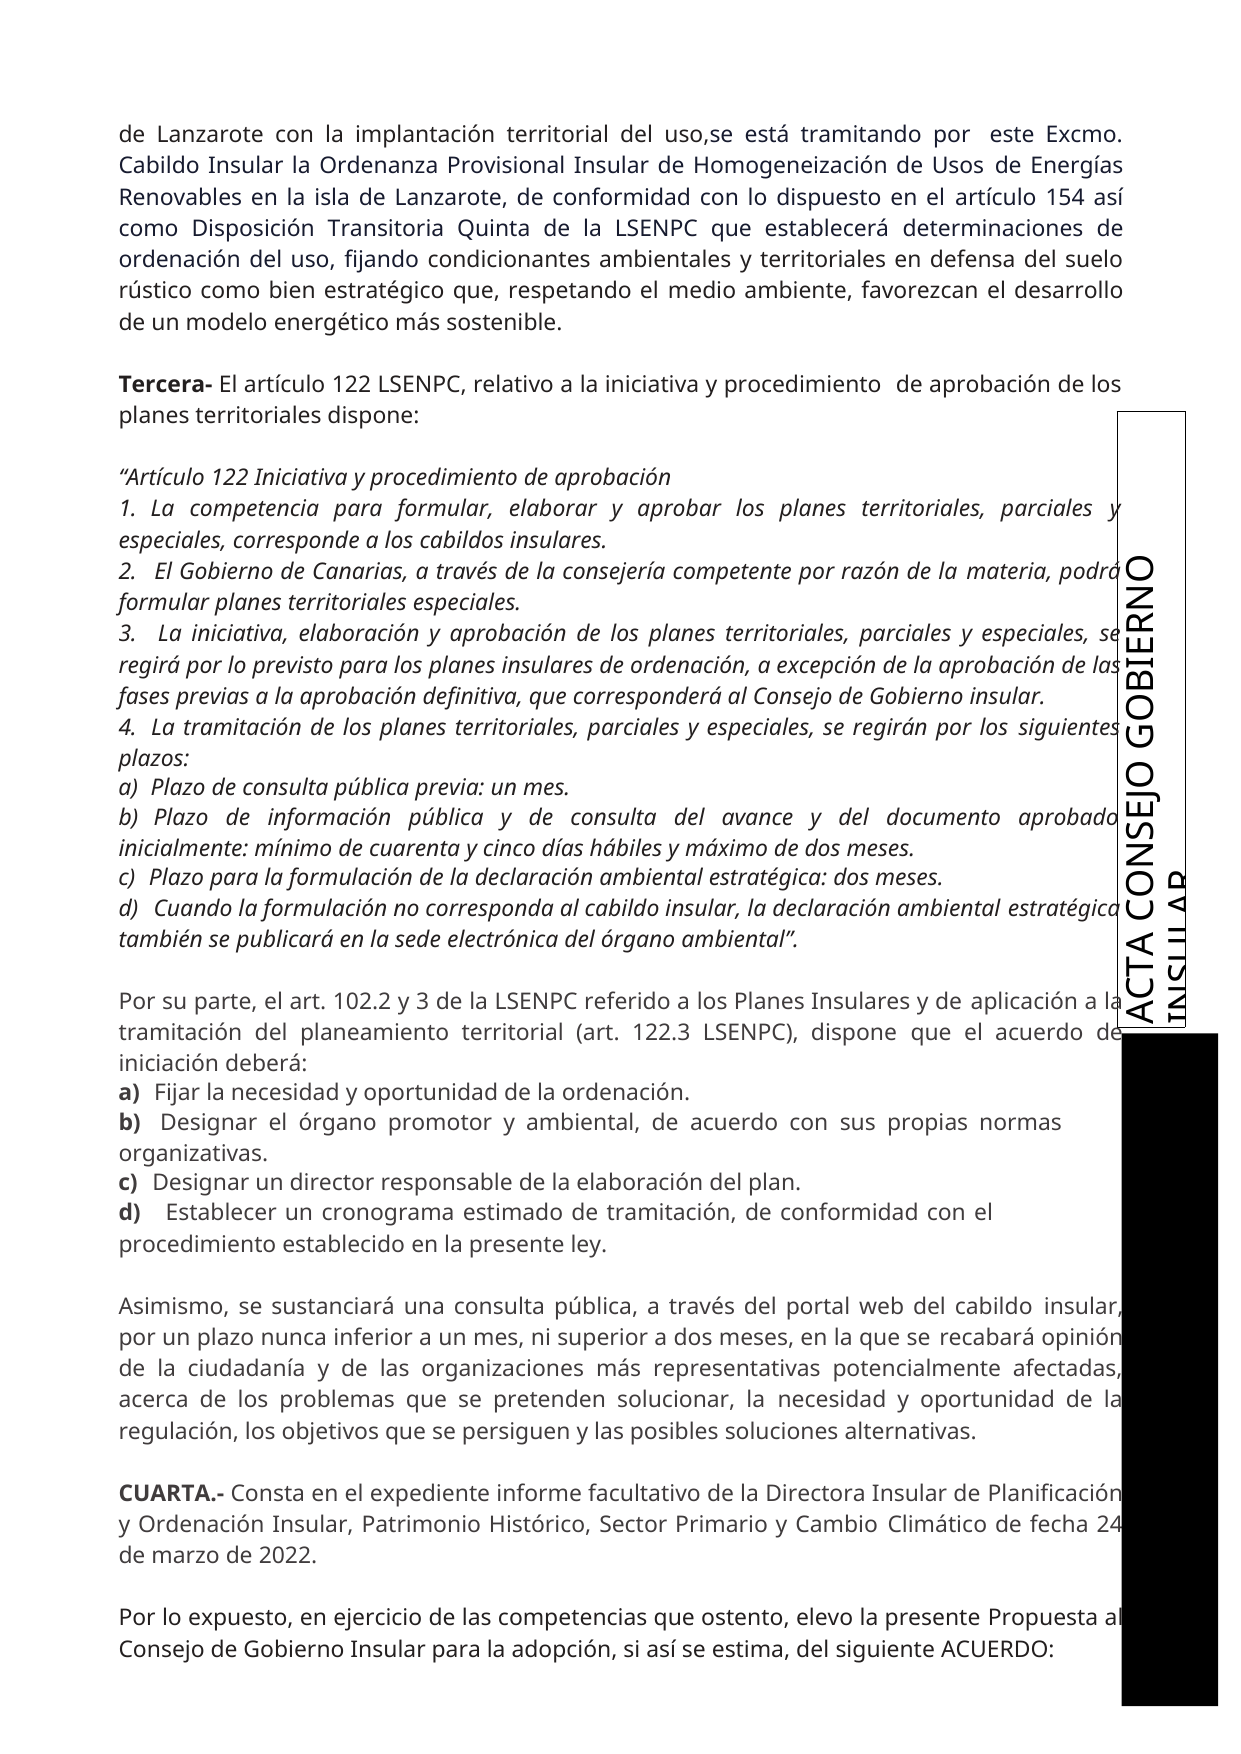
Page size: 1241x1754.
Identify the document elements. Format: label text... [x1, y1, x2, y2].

list Cuando la formulación no corresponda al cabildo insular, la declaración ambiental estratégica también se publicará en la sede electrónica del órgano ambiental”. [118, 891, 1120, 954]
text Por su parte, el art. 102.2 y 3 de la LSENPC referido a los Planes Insulares y de aplicación a la tramitación del planeamiento territorial (art. 122.3 LSENPC), dispone que el acuerdo de iniciación deberá: [118, 984, 1123, 1078]
text CUARTA.- Consta en el expediente informe facultativo de la Directora Insular de Planificación y Ordenación Insular, Patrimonio Histórico, Sector Primario y Cambio Climático de fecha 24 de marzo de 2022. [118, 1477, 1121, 1570]
text Asimismo, se sustanciará una consulta pública, a través del portal web del cabildo insular, por un plazo nunca inferior a un mes, ni superior a dos meses, en la que se recabará opinión de la ciudadanía y de las organizaciones más representativas potencialmente afectadas, acerca de los problemas que se pretenden solucionar, la necesidad y oportunidad de la regulación, los objetivos que se persiguen y las posibles soluciones alternativas. [118, 1289, 1121, 1446]
text Por lo expuesto, en ejercicio de las competencias que ostento, elevo la presente Propuesta al Consejo de Gobierno Insular para la adopción, si así se estima, del siguiente ACUERDO: [118, 1601, 1121, 1664]
list La iniciativa, elaboración y aprobación de los planes territoriales, parciales y especiales, se regirá por lo previsto para los planes insulares de ordenación, a excepción de la aprobación de las fases previas a la aprobación definitiva, que corresponderá al Consejo de Gobierno insular. [118, 617, 1121, 711]
list La competencia para formular, elaborar y aprobar los planes territoriales, parciales y especiales, corresponde a los cabildos insulares. [118, 492, 1120, 555]
list Plazo de información pública y de consulta del avance y del documento aprobado inicialmente: mínimo de cuarenta y cinco días hábiles y máximo de dos meses. [118, 801, 1120, 864]
text “Artículo 122 Iniciativa y procedimiento de aprobación [118, 461, 1134, 492]
text Tercera- El artículo 122 LSENPC, relativo a la iniciativa y procedimiento de aprobación de los planes territoriales dispone: [118, 368, 1122, 430]
list Plazo de consulta pública previa: un mes. [118, 773, 1134, 801]
list El Gobierno de Canarias, a través de la consejería competente por razón de la materia, podrá formular planes territoriales especiales. [118, 555, 1121, 617]
list Plazo para la formulación de la declaración ambiental estratégica: dos meses. [118, 864, 1134, 891]
list Designar el órgano promotor y ambiental, de acuerdo con sus propias normas organizativas. [118, 1106, 1121, 1168]
text ACTA CONSEJO GOBIERNO INSULAR [1118, 414, 1183, 1027]
list Designar un director responsable de la elaboración del plan. [118, 1168, 1121, 1196]
list Establecer un cronograma estimado de tramitación, de conformidad con el procedimiento establecido en la presente ley. [118, 1196, 1121, 1259]
text de Lanzarote con la implantación territorial del uso,se está tramitando por este Excmo. Cabildo Insular la Ordenanza Provisional Insular de Homogeneización de Usos de Energías Renovables en la isla de Lanzarote, de conformidad con lo dispuesto en el artículo 154 así como Disposición Transitoria Quinta de la LSENPC que establecerá determinaciones de ordenación del uso, fijando condicionantes ambientales y territoriales en defensa del suelo rústico como bien estratégico que, respetando el medio ambiente, favorezcan el desarrollo de un modelo energético más sostenible. [118, 118, 1123, 337]
list La tramitación de los planes territoriales, parciales y especiales, se regirán por los siguientes plazos: [118, 711, 1120, 773]
list Fijar la necesidad y oportunidad de la ordenación. [118, 1078, 1121, 1106]
